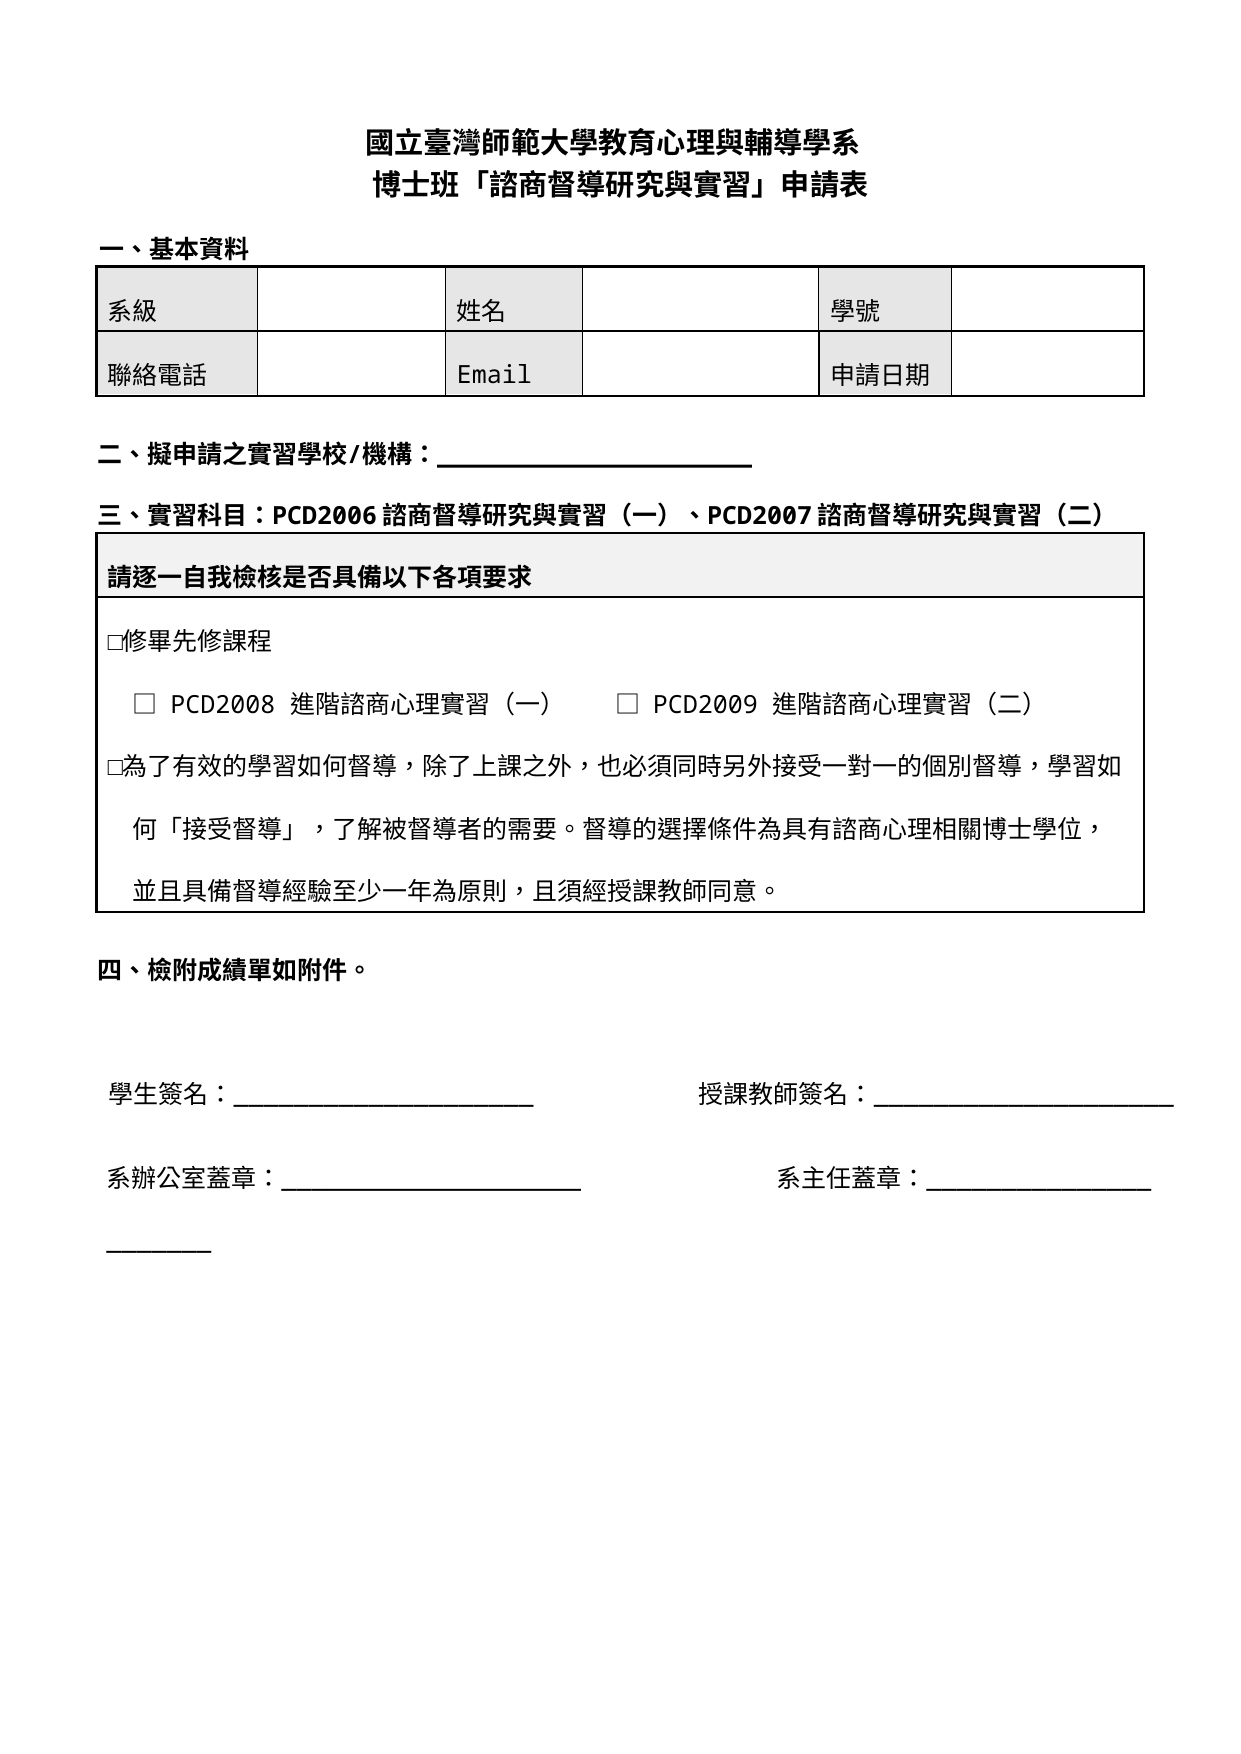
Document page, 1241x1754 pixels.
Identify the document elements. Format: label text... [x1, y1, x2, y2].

table_header 請逐一自我檢核是否具備以下各項要求 [98, 534, 1143, 596]
table_cell Email [446, 332, 582, 394]
table_header 學生簽名：____________________ [97, 1049, 657, 1110]
table_cell [258, 332, 445, 394]
table_header [952, 268, 1143, 330]
table_header [258, 268, 445, 330]
table_header 學號 [819, 268, 951, 330]
text 一、基本資料 [99, 229, 1053, 265]
text 四、檢附成績單如附件。 [84, 950, 1053, 987]
table_cell [952, 332, 1143, 394]
table_header [583, 268, 818, 330]
table_cell [583, 332, 818, 394]
table_cell 聯絡電話 [98, 332, 257, 394]
text 二、擬申請之實習學校/機構：_____________________ [84, 434, 1053, 470]
text 國立臺灣師範大學教育心理與輔導學系 博士班「諮商督導研究與實習」申請表 [187, 119, 1053, 204]
text 系辦公室蓋章：____________________ 系主任蓋章：______________________ [106, 1135, 1151, 1260]
table_cell 申請日期 [820, 332, 951, 394]
table_cell □修畢先修課程 □ PCD2008 進階諮商心理實習（一） □ PCD2009 進階諮商心理實習（二） □為了有效的學習如何督導，除了上課之外，也必須同時另外接受一對一的個別督導，學習如何「接受督導」，了解被督導者的需要。督導的選擇條件為具有諮商心理相關博士學位，並且具備督導經驗至少一年為原則，且須經授課教師同意。 [98, 598, 1143, 911]
table_header 系級 [98, 268, 257, 330]
table_header 姓名 [446, 268, 582, 330]
text 三、實習科目：PCD2006諮商督導研究與實習（一）、PCD2007諮商督導研究與實習（二） [84, 495, 1118, 532]
table_header 授課教師簽名：____________________ [658, 1049, 1236, 1110]
